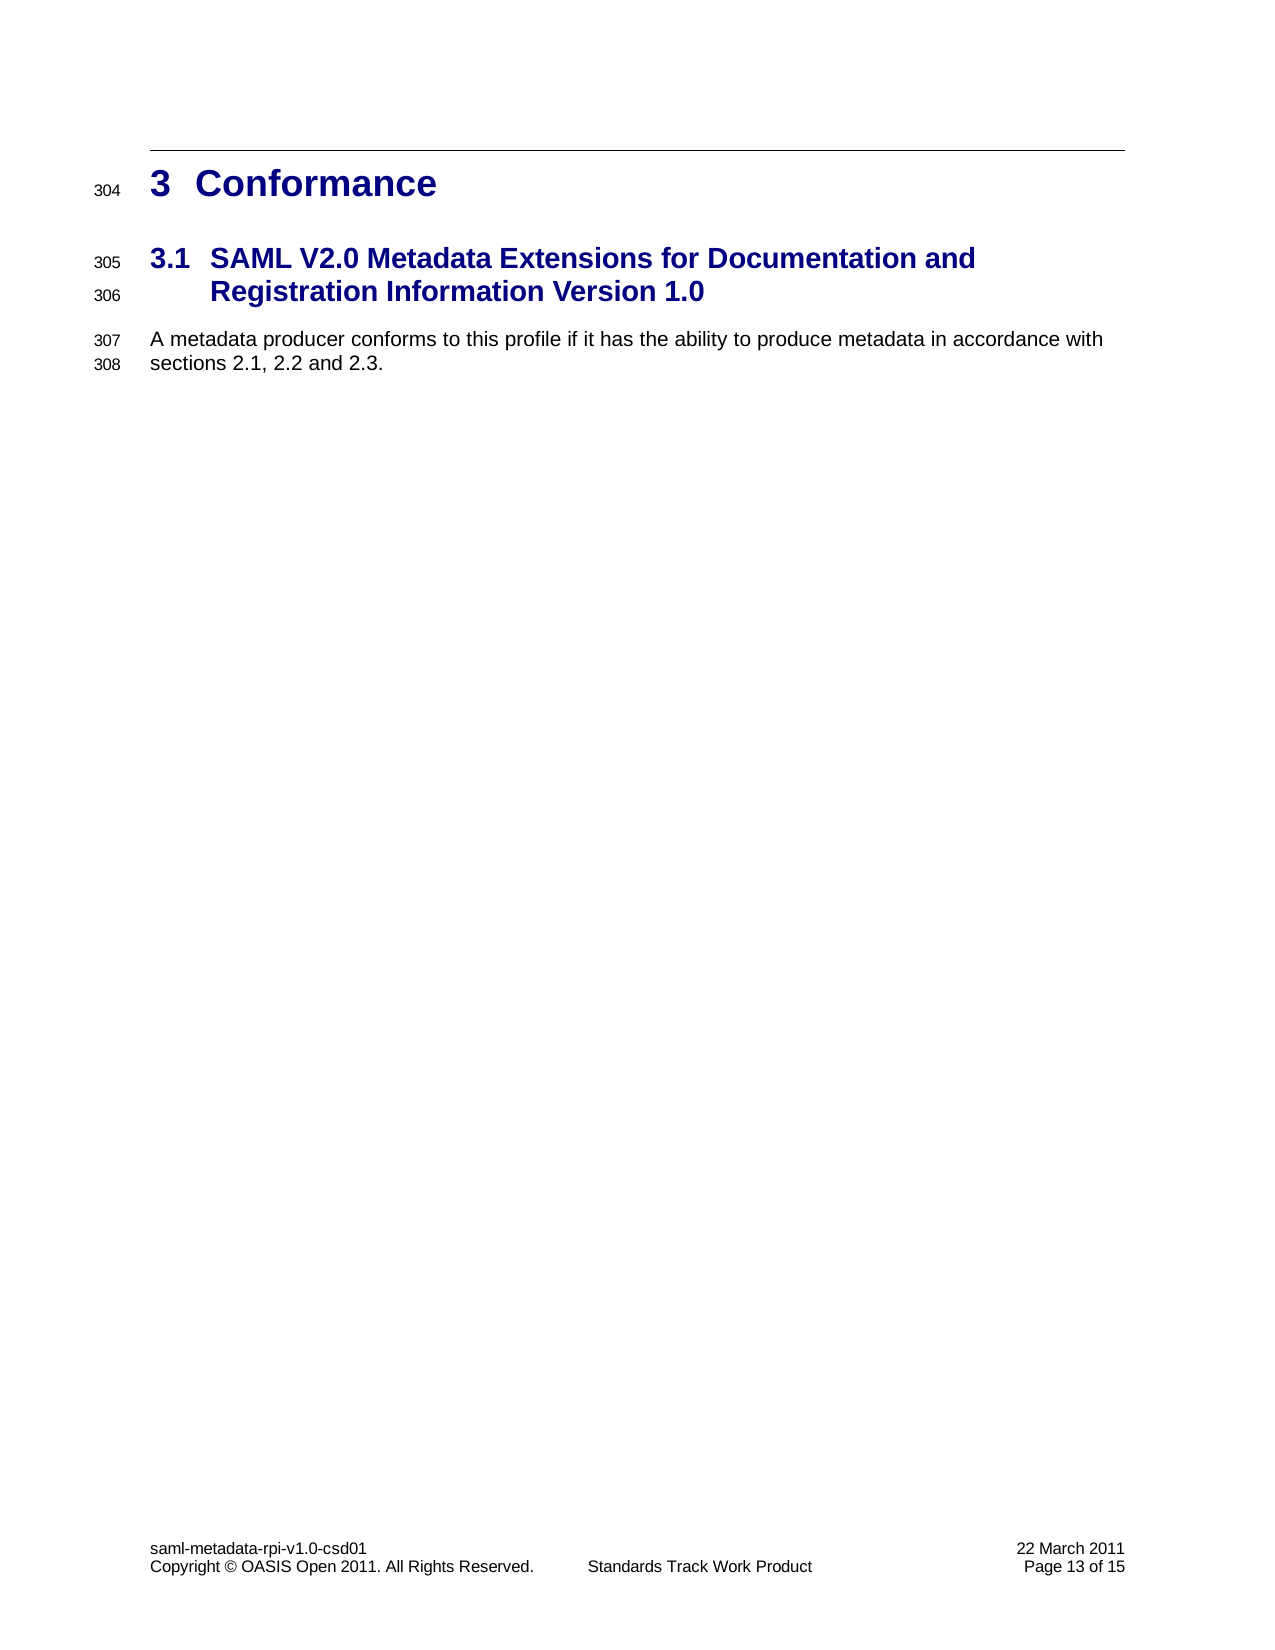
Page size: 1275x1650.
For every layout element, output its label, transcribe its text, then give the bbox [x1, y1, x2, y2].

subtitle SAML V2.0 Metadata Extensions for Documentation and Registration Information Version 1.0 [150, 242, 1125, 307]
text A metadata producer conforms to this profile if it has the ability to produce metadata in accordance with sections 2.1, 2.2 and 2.3. [150, 328, 1125, 375]
subtitle Conformance [150, 151, 1125, 204]
